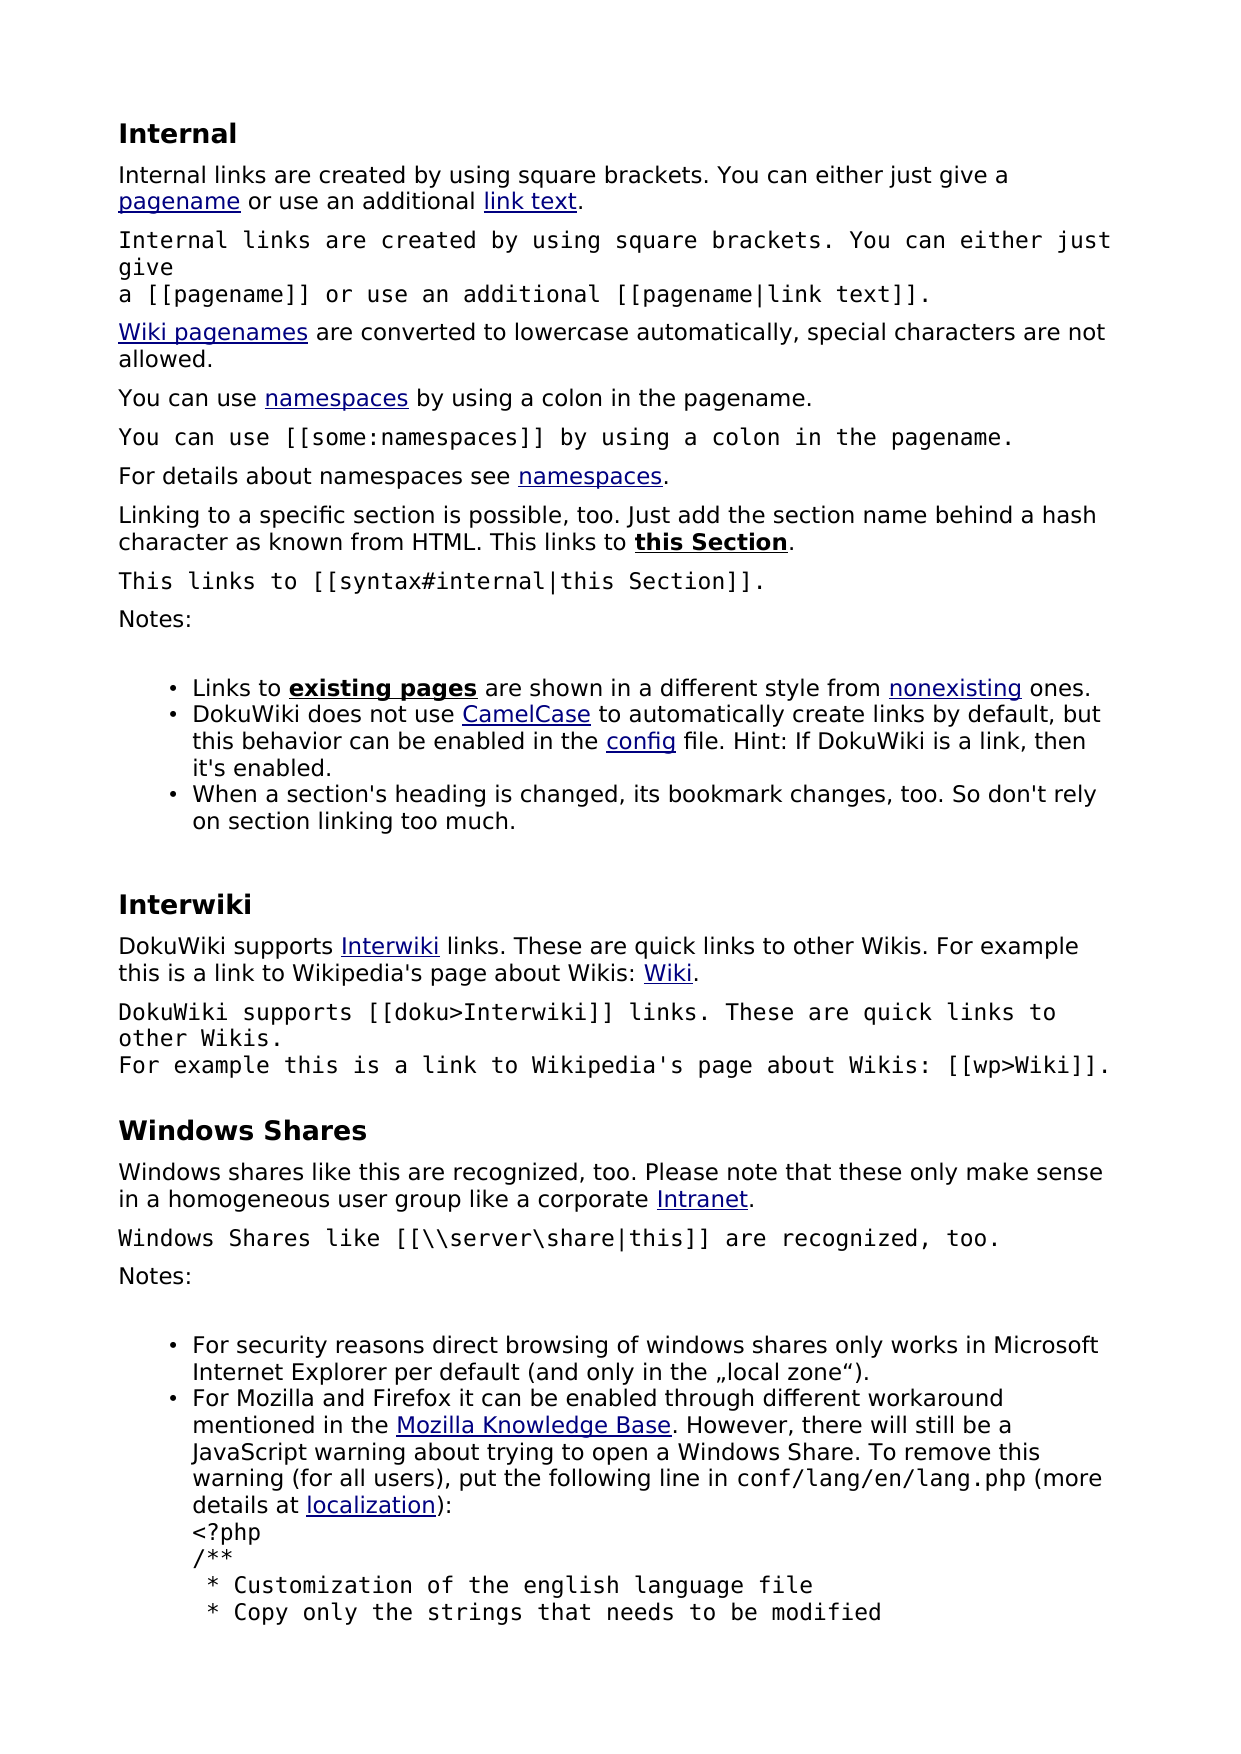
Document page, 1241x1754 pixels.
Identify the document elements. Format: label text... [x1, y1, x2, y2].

list DokuWiki does not use CamelCase to automatically create links by default, but this behavior can be enabled in the config file. Hint: If DokuWiki is a link, then it's enabled. [177, 702, 1122, 782]
text You can use namespaces by using a colon in the pagename. [118, 385, 1122, 412]
text Wiki pagenames are converted to lowercase automatically, special characters are not allowed. [118, 319, 1122, 373]
subtitle Windows Shares [118, 1116, 1122, 1147]
text Notes: [118, 1263, 1122, 1290]
text DokuWiki supports [[doku>Interwiki]] links. These are quick links to other Wikis. For example this is a link to Wikipedia's page about Wikis: [[wp>Wiki]]. [118, 999, 1122, 1079]
subtitle Internal [118, 118, 1122, 149]
text You can use [[some:namespaces]] by using a colon in the pagename. [118, 424, 1122, 451]
text Windows shares like this are recognized, too. Please note that these only make sense in a homogeneous user group like a corporate Intranet. [118, 1159, 1122, 1213]
list For security reasons direct browsing of windows shares only works in Microsoft Internet Explorer per default (and only in the „local zone“). [177, 1332, 1122, 1386]
list Links to existing pages are shown in a different style from nonexisting ones. [177, 675, 1122, 702]
text Internal links are created by using square brackets. You can either just give a [[pagename]] or use an additional [[pagename|link text]]. [118, 228, 1122, 308]
text Internal links are created by using square brackets. You can either just give a pagename or use an additional link text. [118, 162, 1122, 215]
text Linking to a specific section is possible, too. Just add the section name behind a hash character as known from HTML. This links to this Section. [118, 502, 1122, 555]
text Notes: [118, 606, 1122, 633]
list For Mozilla and Firefox it can be enabled through different workaround mentioned in the Mozilla Knowledge Base. However, there will still be a JavaScript warning about trying to open a Windows Share. To remove this warning (for all users), put the following line in conf/lang/en/lang.php (more details at localization): [177, 1386, 1122, 1519]
subtitle Interwiki [118, 889, 1122, 921]
text For details about namespaces see namespaces. [118, 463, 1122, 489]
text This links to [[syntax#internal|this Section]]. [118, 568, 1122, 594]
list When a section's heading is changed, its bookmark changes, too. So don't rely on section linking too much. [177, 782, 1122, 835]
list <?php /** * Customization of the english language file * Copy only the strings that needs to be modified [177, 1519, 1122, 1626]
text DokuWiki supports Interwiki links. These are quick links to other Wikis. For example this is a link to Wikipedia's page about Wikis: Wiki. [118, 933, 1122, 986]
text Windows Shares like [[\\server\share|this]] are recognized, too. [118, 1225, 1122, 1252]
